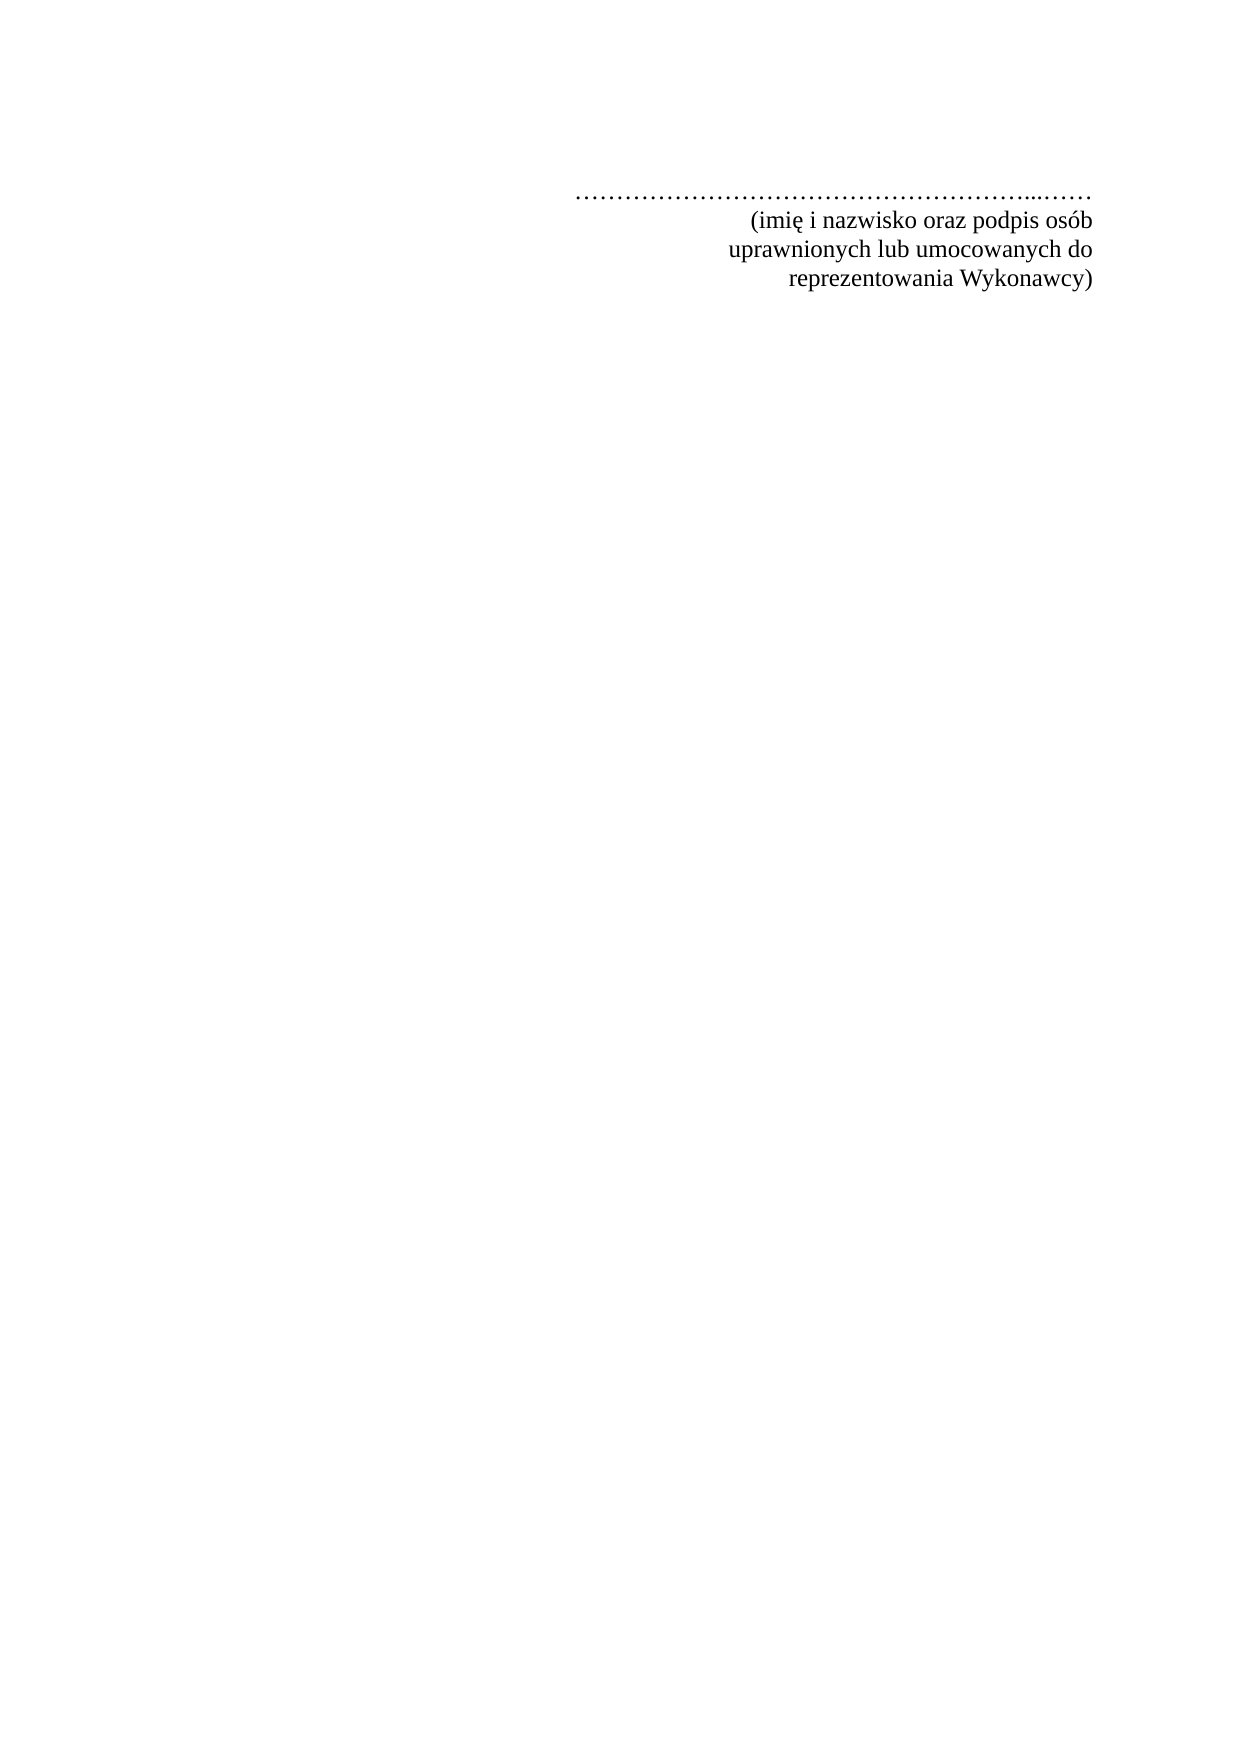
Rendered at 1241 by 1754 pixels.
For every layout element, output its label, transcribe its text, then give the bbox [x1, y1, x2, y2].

text ………………………………………………...…… [148, 176, 1093, 205]
text (imię i nazwisko oraz podpis osób uprawnionych lub umocowanych do reprezentowania Wykonawcy) [673, 205, 1093, 291]
